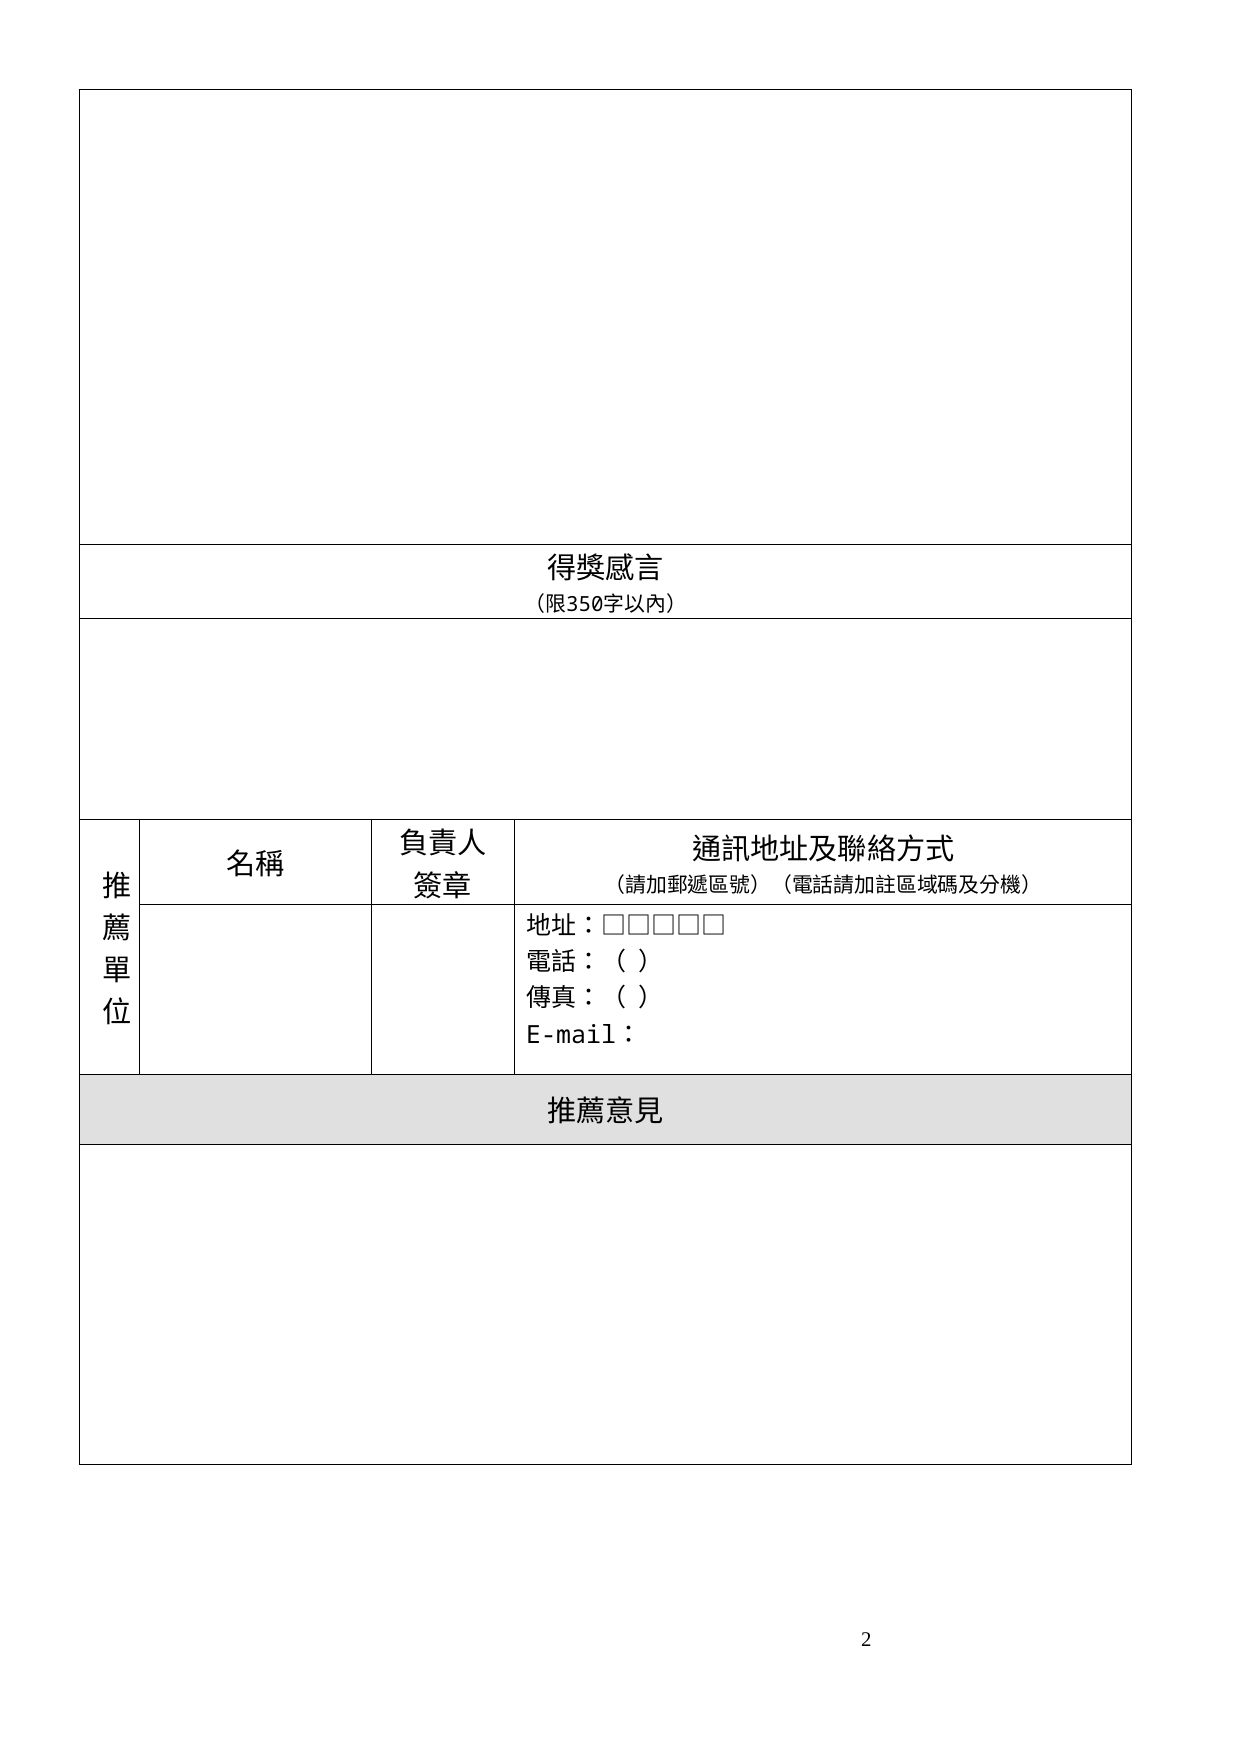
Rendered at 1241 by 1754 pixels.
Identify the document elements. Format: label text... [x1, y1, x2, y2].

table_cell [80, 619, 1131, 819]
table_cell [80, 90, 1131, 544]
table_cell [80, 1145, 1131, 1464]
table_cell 通訊地址及聯絡方式 （請加郵遞區號）（電話請加註區域碼及分機） [515, 820, 1131, 904]
table_cell 推薦單位 [80, 820, 139, 1073]
table_cell 負責人 簽章 [372, 820, 514, 904]
table_cell 地址：□□□□□ 電話：（ ） 傳真：（ ） E-mail： [515, 905, 1131, 1073]
table_cell 得獎感言 （限350字以內） [80, 545, 1131, 617]
table_cell 推薦意見 [80, 1075, 1131, 1144]
table_cell [140, 905, 371, 1073]
table_cell 名稱 [140, 820, 371, 904]
table_cell [372, 905, 514, 1073]
